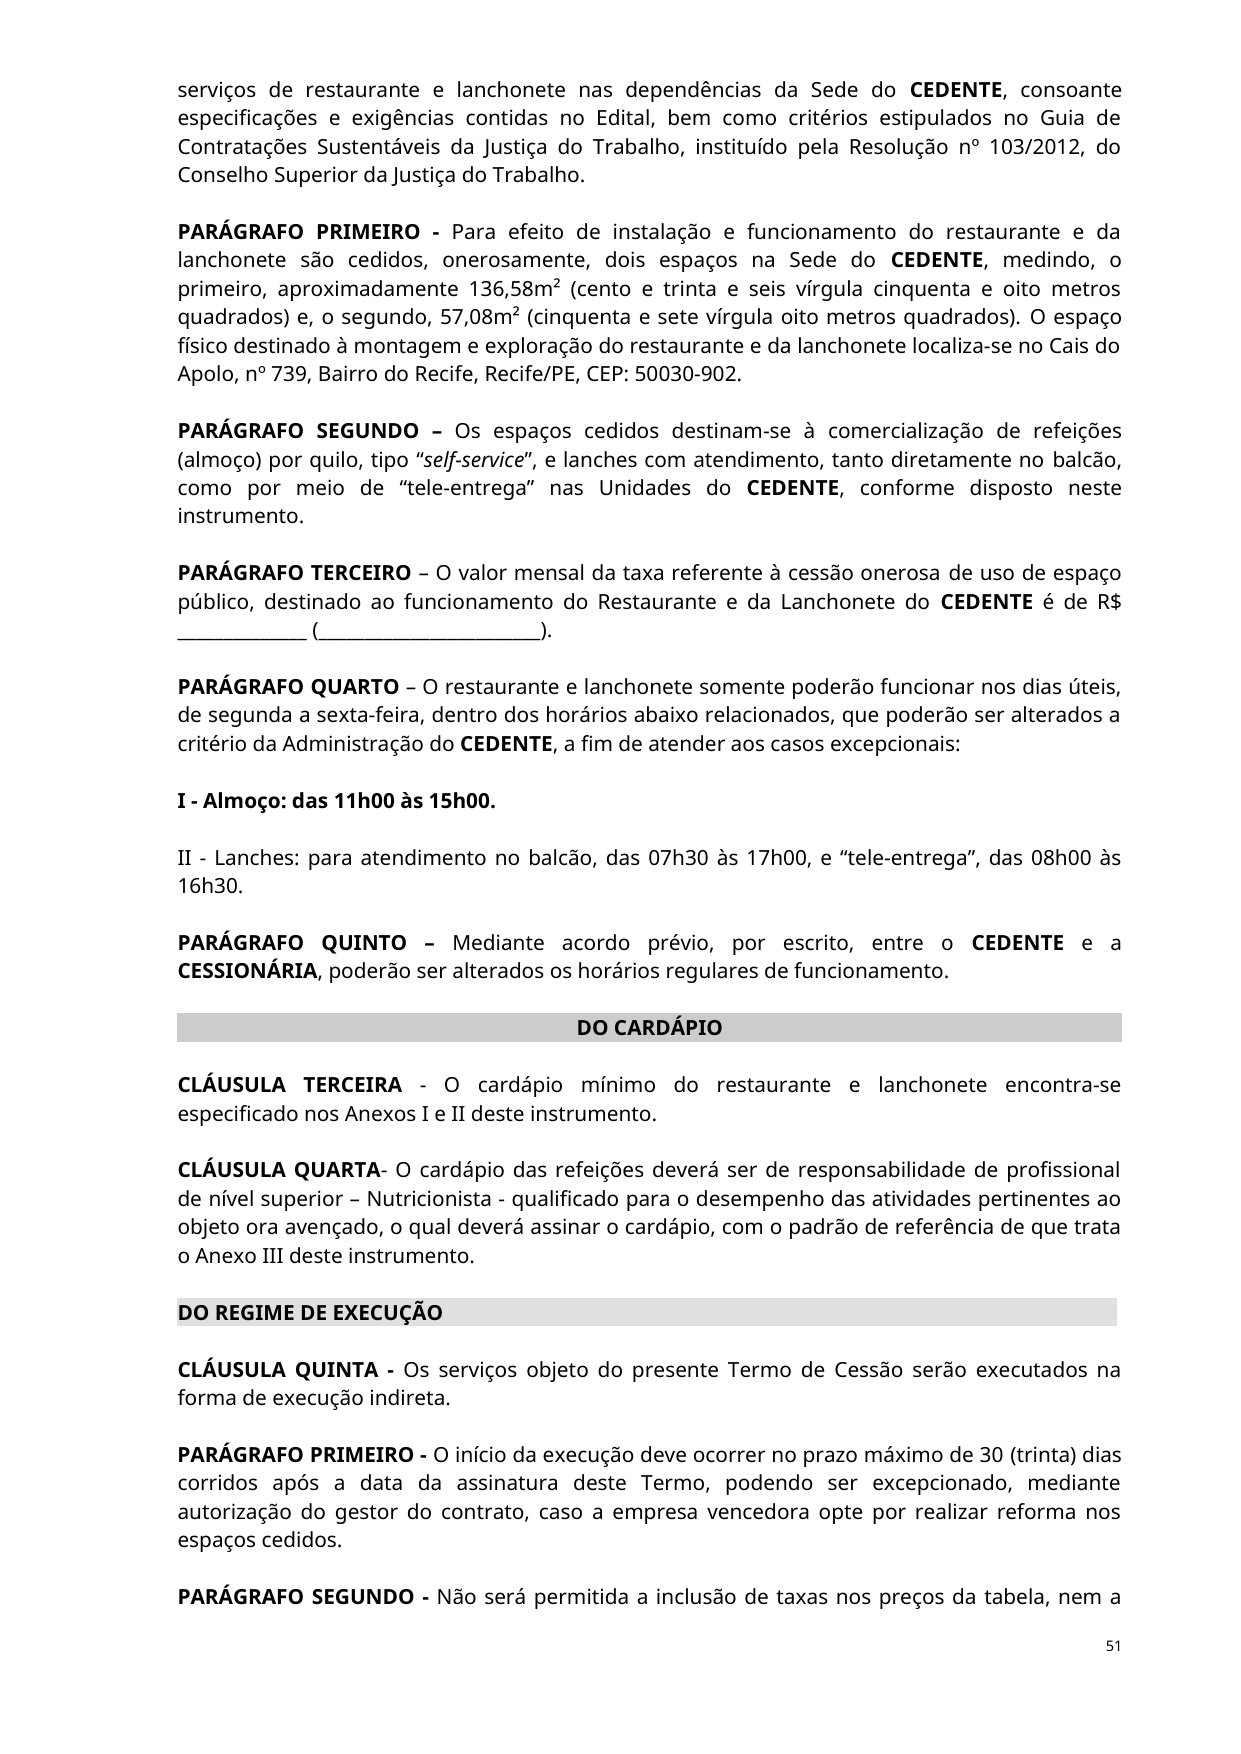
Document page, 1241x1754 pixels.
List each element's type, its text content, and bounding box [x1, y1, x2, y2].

subtitle DO REGIME DE EXECUÇÃO [177, 1298, 1117, 1326]
text PARÁGRAFO PRIMEIRO - Para efeito de instalação e funcionamento do restaurante e da lanchonete são cedidos, onerosamente, dois espaços na Sede do CEDENTE, medindo, o primeiro, aproximadamente 136,58m² (cento e trinta e seis vírgula cinquenta e oito metros quadrados) e, o segundo, 57,08m² (cinquenta e sete vírgula oito metros quadrados). O espaço físico destinado à montagem e exploração do restaurante e da lanchonete localiza-se no Cais do Apolo, nº 739, Bairro do Recife, Recife/PE, CEP: 50030-902. [177, 217, 1122, 388]
text PARÁGRAFO QUARTO – O restaurante e lanchonete somente poderão funcionar nos dias úteis, de segunda a sexta-feira, dentro dos horários abaixo relacionados, que poderão ser alterados a critério da Administração do CEDENTE, a fim de atender aos casos excepcionais: [177, 672, 1122, 757]
text PARÁGRAFO TERCEIRO – O valor mensal da taxa referente à cessão onerosa de uso de espaço público, destinado ao funcionamento do Restaurante e da Lanchonete do CEDENTE é de R$ ______________ (________________________). [177, 558, 1122, 644]
text PARÁGRAFO SEGUNDO - Não será permitida a inclusão de taxas nos preços da tabela, nem a [177, 1582, 1122, 1611]
text PARÁGRAFO QUINTO – Mediante acordo prévio, por escrito, entre o CEDENTE e a CESSIONÁRIA, poderão ser alterados os horários regulares de funcionamento. [177, 928, 1122, 985]
text serviços de restaurante e lanchonete nas dependências da Sede do CEDENTE, consoante especificações e exigências contidas no Edital, bem como critérios estipulados no Guia de Contratações Sustentáveis da Justiça do Trabalho, instituído pela Resolução nº 103/2012, do Conselho Superior da Justiça do Trabalho. [177, 75, 1122, 189]
text CLÁUSULA TERCEIRA - O cardápio mínimo do restaurante e lanchonete encontra-se especificado nos Anexos I e II deste instrumento. [177, 1070, 1122, 1127]
text PARÁGRAFO PRIMEIRO - O início da execução deve ocorrer no prazo máximo de 30 (trinta) dias corridos após a data da assinatura deste Termo, podendo ser excepcionado, mediante autorização do gestor do contrato, caso a empresa vencedora opte por realizar reforma nos espaços cedidos. [177, 1440, 1122, 1554]
text I - Almoço: das 11h00 às 15h00. [177, 786, 1122, 814]
text PARÁGRAFO SEGUNDO – Os espaços cedidos destinam-se à comercialização de refeições (almoço) por quilo, tipo “self-service”, e lanches com atendimento, tanto diretamente no balcão, como por meio de “tele-entrega” nas Unidades do CEDENTE, conforme disposto neste instrumento. [177, 416, 1122, 530]
text DO CARDÁPIO [177, 1013, 1122, 1042]
text CLÁUSULA QUINTA - Os serviços objeto do presente Termo de Cessão serão executados na forma de execução indireta. [177, 1355, 1122, 1412]
text II - Lanches: para atendimento no balcão, das 07h30 às 17h00, e “tele-entrega”, das 08h00 às 16h30. [177, 843, 1122, 900]
text CLÁUSULA QUARTA- O cardápio das refeições deverá ser de responsabilidade de profissional de nível superior – Nutricionista - qualificado para o desempenho das atividades pertinentes ao objeto ora avençado, o qual deverá assinar o cardápio, com o padrão de referência de que trata o Anexo III deste instrumento. [177, 1156, 1122, 1269]
